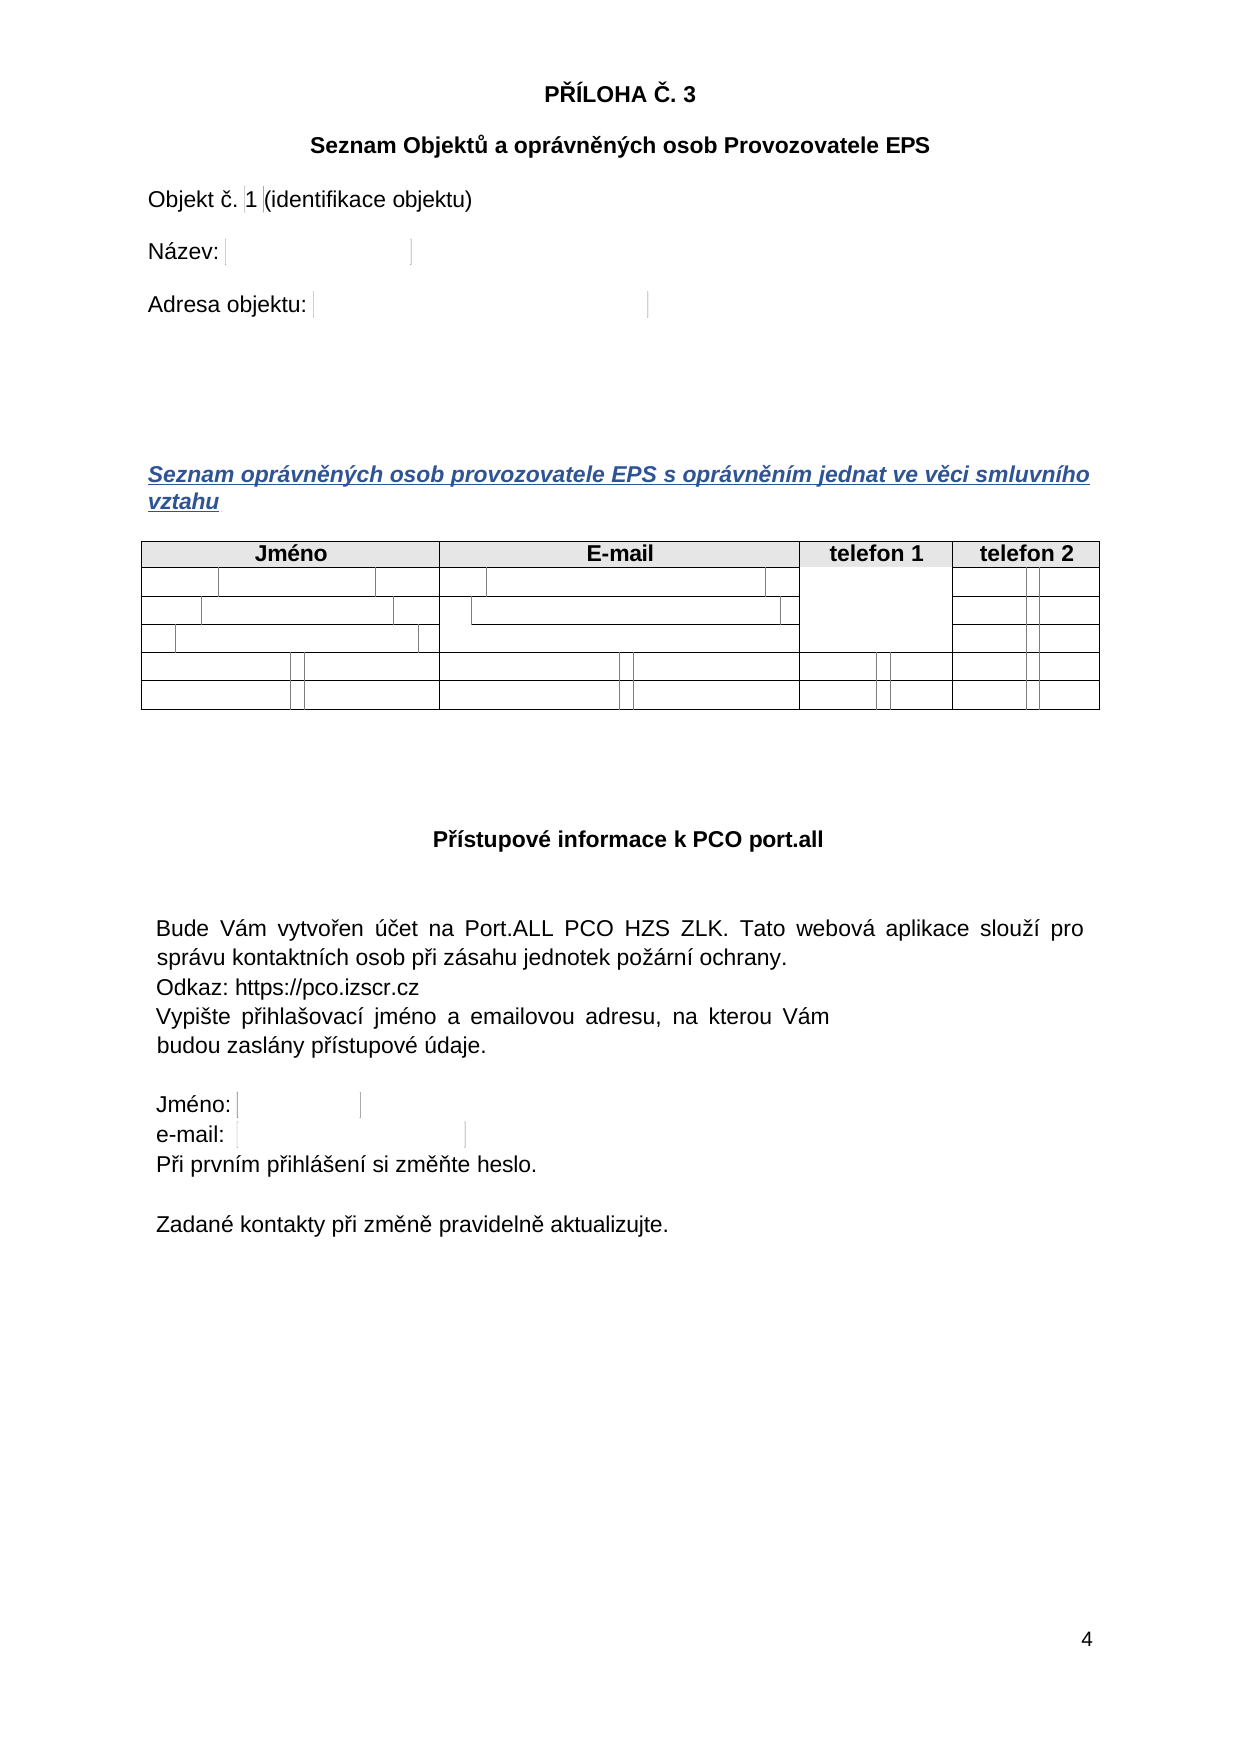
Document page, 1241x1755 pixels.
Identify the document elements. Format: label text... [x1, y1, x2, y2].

text Název: [148, 238, 225, 264]
table_cell [953, 625, 1026, 652]
table_cell [1027, 653, 1039, 680]
table_cell [376, 568, 439, 596]
table_cell [1027, 681, 1039, 709]
table_cell [419, 625, 439, 652]
table_cell [891, 653, 952, 680]
text [238, 1121, 464, 1147]
table_cell [953, 568, 1026, 596]
table_cell [1027, 597, 1039, 624]
text [649, 291, 1137, 317]
table_cell [142, 653, 290, 680]
text [314, 291, 647, 317]
table_cell [1027, 568, 1039, 596]
text Zadané kontakty při změně pravidelně aktualizujte. [156, 1211, 1137, 1237]
table_header Jméno [142, 542, 439, 567]
text 1 [245, 186, 263, 212]
table_cell [291, 653, 304, 680]
table_cell [305, 653, 439, 680]
table_cell [620, 681, 633, 709]
text Jméno: [156, 1091, 236, 1117]
text Objekt č. [148, 186, 244, 212]
table_cell [1040, 568, 1099, 596]
table_cell [440, 568, 486, 596]
subtitle Přístupové informace k PCO port.all [119, 826, 1137, 853]
text [361, 1091, 1137, 1117]
table_cell [620, 653, 633, 680]
table_cell [953, 653, 1026, 680]
table_cell [142, 625, 175, 652]
table_cell [142, 568, 218, 596]
table_cell [877, 653, 890, 680]
table_header telefon 1 [800, 542, 952, 567]
text Vypište přihlašovací jméno a emailovou adresu, na kterou Vám budou zaslány přístupové údaje. [156, 1003, 891, 1059]
table_cell [472, 597, 780, 624]
subtitle Seznam Objektů a oprávněných osob Provozovatele EPS [119, 132, 1122, 159]
table_cell [953, 597, 1026, 624]
table_cell [1040, 597, 1099, 624]
table_cell [634, 681, 799, 709]
table_cell [1027, 625, 1039, 652]
table_cell [800, 681, 876, 709]
table_cell [800, 596, 952, 624]
text Bude Vám vytvořen účet na Port.ALL PCO HZS ZLK. Tato webová aplikace slouží pro správu kontaktních osob při zásahu jednotek požární ochrany. [156, 915, 1137, 971]
text [412, 238, 1137, 264]
table_cell [877, 681, 890, 709]
table_cell [142, 597, 201, 624]
table_header telefon 2 [953, 542, 1099, 567]
table_cell [891, 681, 952, 709]
table_cell [305, 681, 439, 709]
text (identifikace objektu) [264, 186, 1137, 212]
table_cell [440, 681, 619, 709]
table_cell [1040, 681, 1099, 709]
table_cell [800, 624, 952, 652]
table_cell [440, 653, 619, 680]
text Odkaz: https://pco.izscr.cz [156, 973, 1137, 1000]
text [238, 1091, 360, 1117]
table_header E-mail [440, 542, 799, 567]
subtitle PŘÍLOHA Č. 3 [119, 81, 1122, 108]
table_cell [800, 567, 952, 596]
table_cell [1040, 625, 1099, 652]
text [466, 1121, 1137, 1147]
table_cell [202, 597, 393, 624]
text [226, 238, 410, 264]
table_cell [766, 568, 799, 596]
text Při prvním přihlášení si změňte heslo. [156, 1151, 1137, 1177]
table_cell [487, 568, 765, 596]
text Seznam oprávněných osob provozovatele EPS s oprávněním jednat ve věci smluvního vztahu [148, 461, 1137, 514]
table_cell [440, 597, 471, 624]
table_cell [440, 624, 799, 652]
table_cell [1040, 653, 1099, 680]
text e-mail: [156, 1121, 236, 1147]
table_cell [953, 681, 1026, 709]
table_cell [219, 568, 375, 596]
text Adresa objektu: [148, 291, 313, 317]
table_cell [634, 653, 799, 680]
table_cell [176, 625, 418, 652]
table_cell [781, 597, 799, 624]
table_cell [800, 653, 876, 680]
table_cell [142, 681, 290, 709]
table_cell [291, 681, 304, 709]
table_cell [394, 597, 439, 624]
